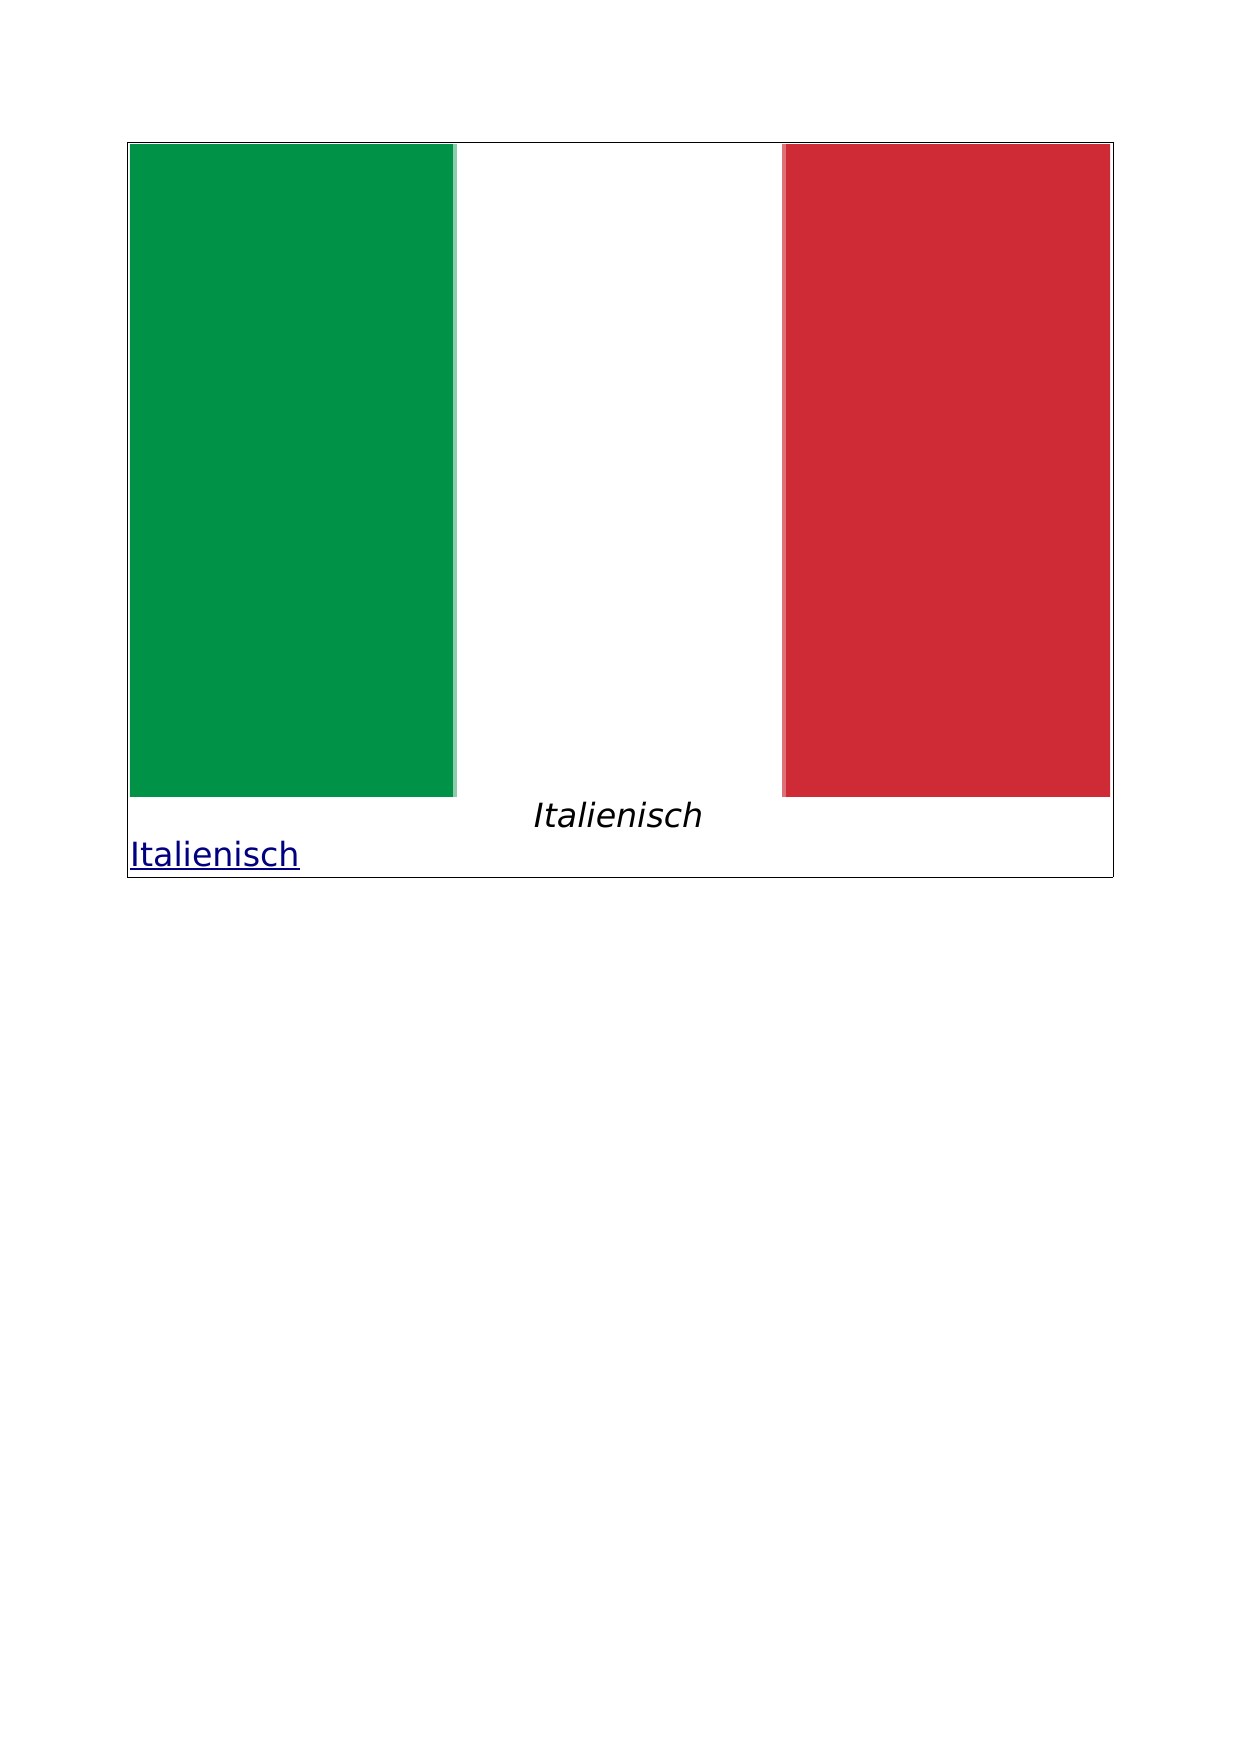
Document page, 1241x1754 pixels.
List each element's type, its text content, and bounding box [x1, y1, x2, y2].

table_header Italienisch [128, 143, 1113, 877]
picture [129, 144, 1111, 797]
